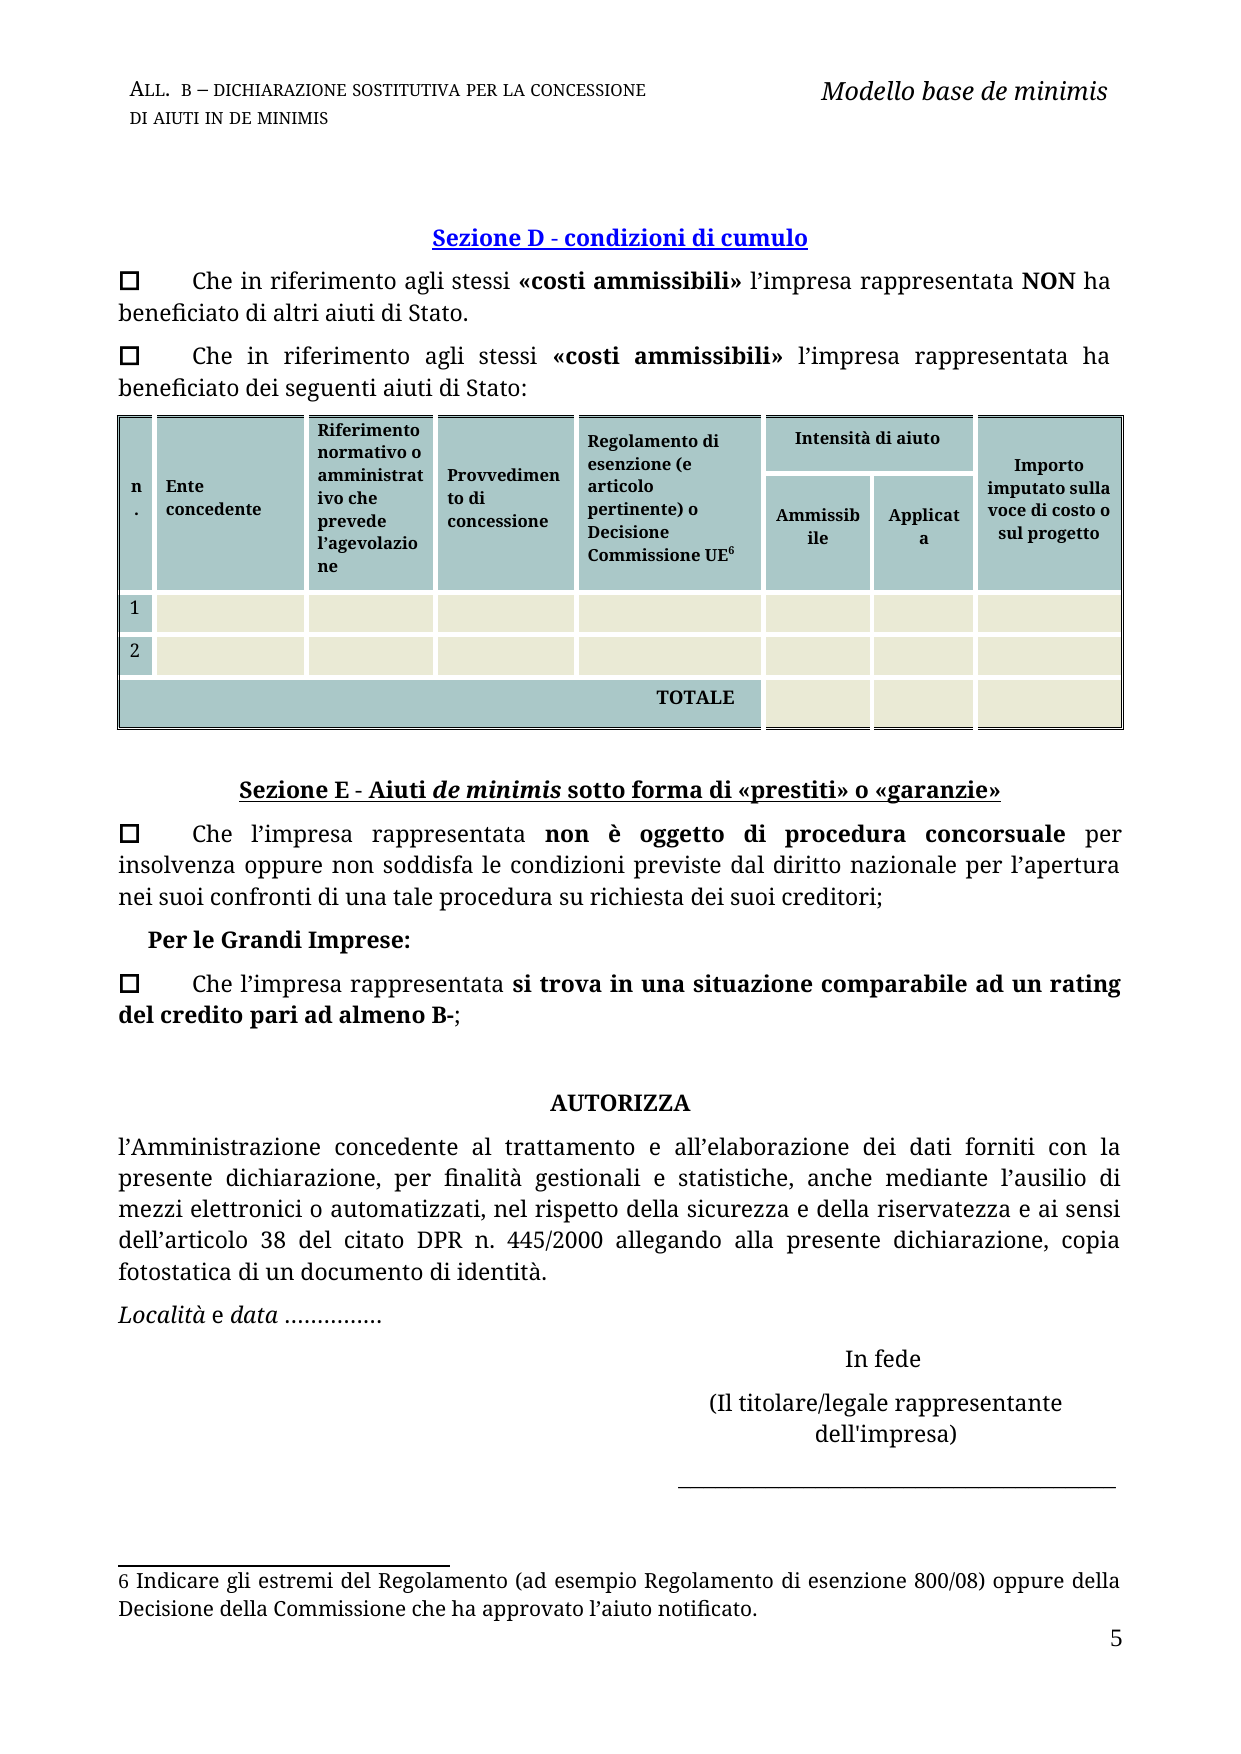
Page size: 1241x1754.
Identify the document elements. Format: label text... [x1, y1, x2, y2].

table_cell [157, 595, 304, 632]
table_header Importo imputato sulla voce di costo o sul progetto [978, 418, 1121, 590]
table_cell 2 [120, 637, 152, 675]
table_cell [579, 595, 761, 632]
table_cell [309, 637, 433, 675]
table_header Regolamento di esenzione (e articolo pertinente) o Decisione Commissione UE [579, 418, 761, 590]
table_cell [766, 680, 870, 727]
table_header Provvedimento di concessione [438, 418, 574, 590]
text ___________________________________ [118, 1462, 1122, 1490]
table_cell [874, 637, 973, 675]
table_cell [157, 637, 304, 675]
table_cell 1 [120, 595, 152, 632]
list Che in riferimento agli stessi «costi ammissibili» l’impresa rappresentata ha beneficiato dei seguenti aiuti di Stato: [118, 340, 1111, 403]
table_cell [766, 595, 870, 632]
table_header Riferimento normativo o amministrativo che prevede l’agevolazione [309, 418, 433, 590]
list Che l’impresa rappresentata non è oggetto di procedura concorsuale per insolvenza oppure non soddisfa le condizioni previste dal diritto nazionale per l’apertura nei suoi confronti di una tale procedura su richiesta dei suoi creditori; [118, 818, 1122, 912]
table_cell [438, 637, 574, 675]
table_cell [309, 595, 433, 632]
table_header Intensità di aiuto [766, 418, 973, 471]
text AUTORIZZA [118, 1087, 1122, 1118]
text Per le Grandi Imprese: [148, 924, 1122, 955]
table_cell [978, 680, 1121, 727]
list Che in riferimento agli stessi «costi ammissibili» l’impresa rappresentata NON ha beneficiato di altri aiuti di Stato. [118, 265, 1111, 328]
text (Il titolare/legale rappresentante dell'impresa) [650, 1387, 1122, 1449]
text Sezione E - Aiuti de minimis sotto forma di «prestiti» o «garanzie» [118, 774, 1122, 805]
list Che l’impresa rappresentata si trova in una situazione comparabile ad un rating del credito pari ad almeno B-; [118, 968, 1122, 1030]
text Località e data …………… [118, 1299, 1122, 1330]
table_cell [579, 637, 761, 675]
table_cell [438, 595, 574, 632]
table_cell TOTALE [120, 680, 761, 727]
table_cell [978, 595, 1121, 632]
table_cell [874, 595, 973, 632]
table_cell [978, 637, 1121, 675]
text In fede [650, 1343, 1122, 1374]
table_cell [766, 637, 870, 675]
table_cell Ammissibile [766, 476, 870, 590]
text Sezione D - condizioni di cumulo [118, 221, 1122, 253]
table_cell Applicata [874, 476, 973, 590]
table_cell [874, 680, 973, 727]
table_header Ente concedente [157, 418, 304, 590]
table_header n. [120, 418, 152, 590]
text l’Amministrazione concedente al trattamento e all’elaborazione dei dati forniti con la presente dichiarazione, per finalità gestionali e statistiche, anche mediante l’ausilio di mezzi elettronici o automatizzati, nel rispetto della sicurezza e della riservatezza e ai sensi dell’articolo 38 del citato DPR n. 445/2000 allegando alla presente dichiarazione, copia fotostatica di un documento di identità. [118, 1130, 1122, 1287]
